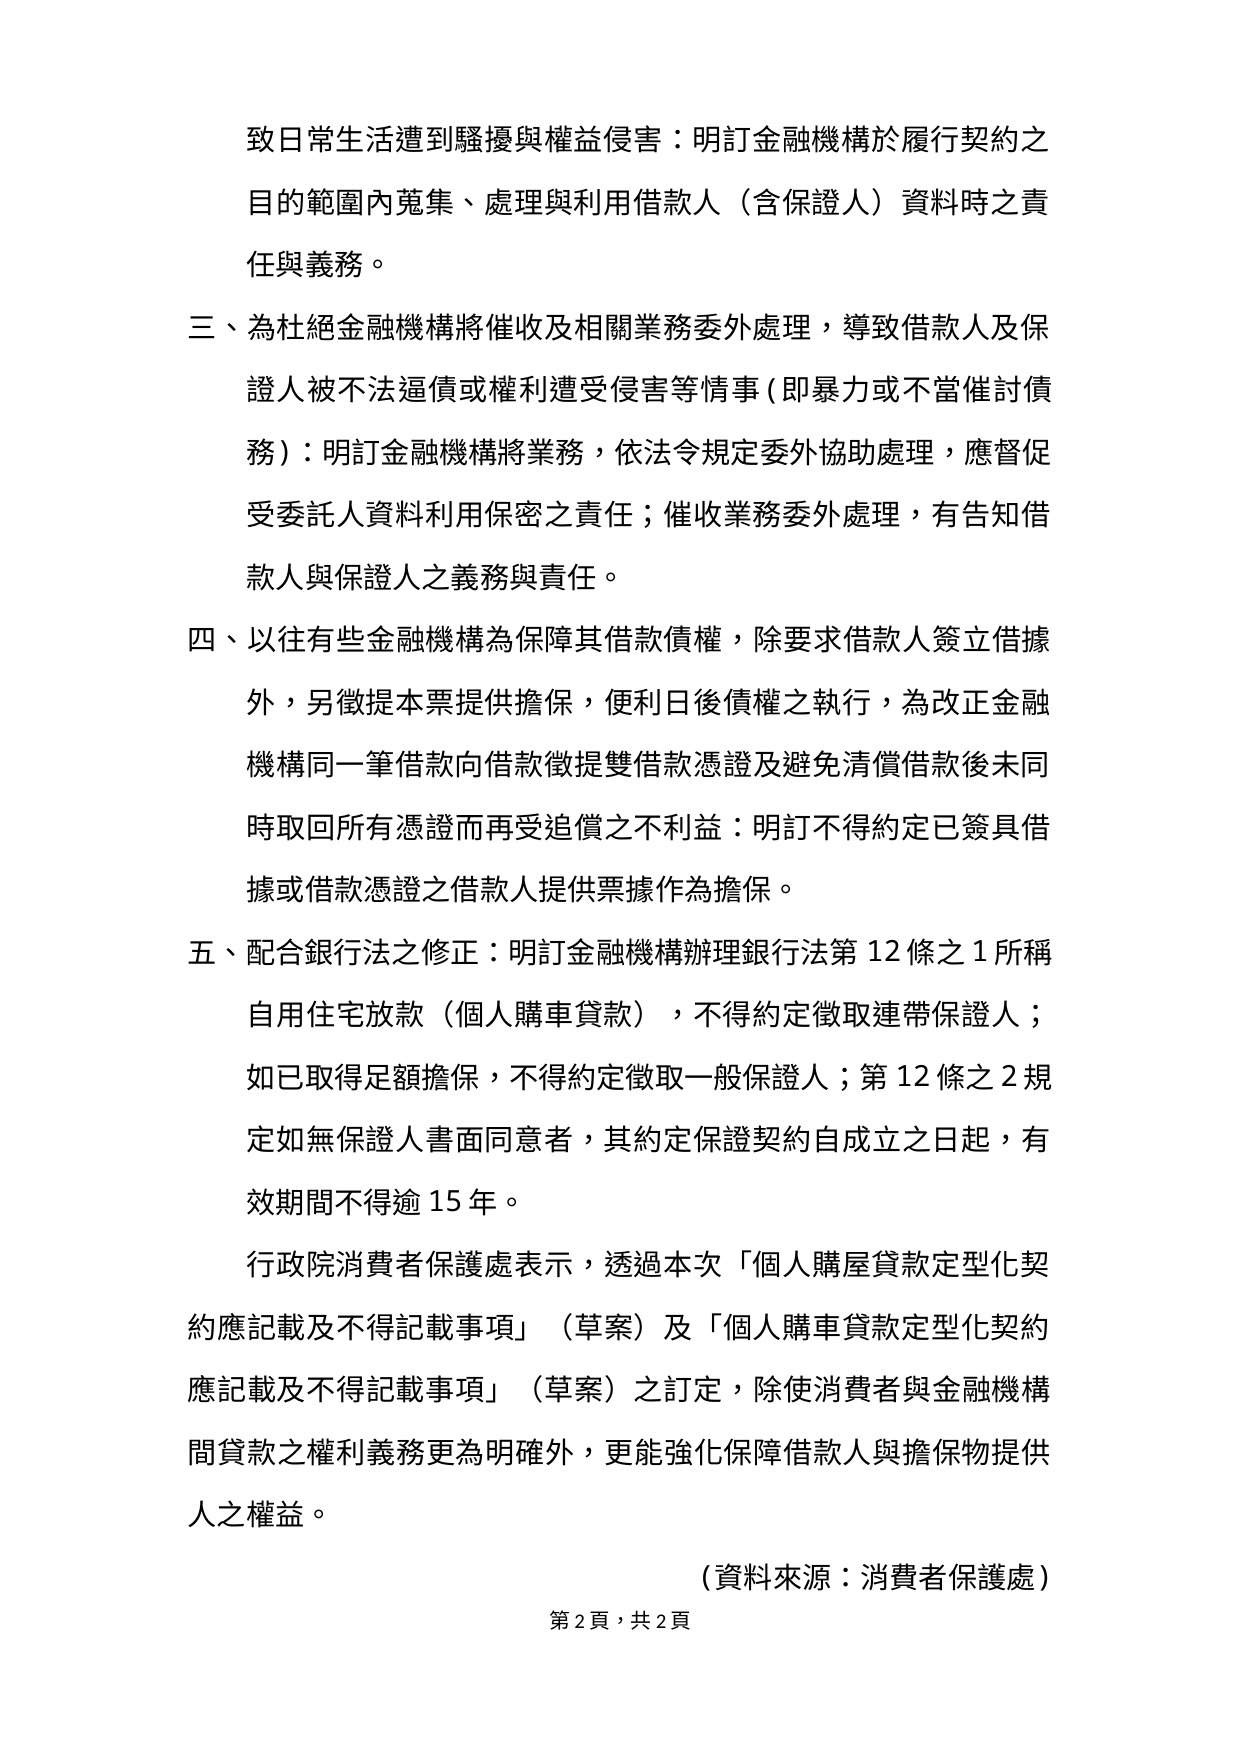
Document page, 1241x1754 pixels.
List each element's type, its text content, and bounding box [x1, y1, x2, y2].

text 二、為避免持卡人之個人資料，遭受不當處理、利用、竊取及洩露，致日常生活遭到騷擾與權益侵害：明訂金融機構於履行契約之目的範圍內蒐集、處理與利用借款人（含保證人）資料時之責任與義務。 [187, 96, 1053, 284]
text 五、配合銀行法之修正：明訂金融機構辦理銀行法第12條之1所稱自用住宅放款（個人購車貸款），不得約定徵取連帶保證人；如已取得足額擔保，不得約定徵取一般保證人；第12條之2規定如無保證人書面同意者，其約定保證契約自成立之日起，有效期間不得逾15年。 [187, 909, 1053, 1221]
text 行政院消費者保護處表示，透過本次「個人購屋貸款定型化契約應記載及不得記載事項」（草案）及「個人購車貸款定型化契約應記載及不得記載事項」（草案）之訂定，除使消費者與金融機構間貸款之權利義務更為明確外，更能強化保障借款人與擔保物提供人之權益。 [187, 1221, 1053, 1534]
text 四、以往有些金融機構為保障其借款債權，除要求借款人簽立借據外，另徵提本票提供擔保，便利日後債權之執行，為改正金融機構同一筆借款向借款徵提雙借款憑證及避免清償借款後未同時取回所有憑證而再受追償之不利益：明訂不得約定已簽具借據或借款憑證之借款人提供票據作為擔保。 [187, 596, 1053, 909]
text (資料來源：消費者保護處) [187, 1534, 1053, 1596]
text 三、為杜絕金融機構將催收及相關業務委外處理，導致借款人及保證人被不法逼債或權利遭受侵害等情事(即暴力或不當催討債務)：明訂金融機構將業務，依法令規定委外協助處理，應督促受委託人資料利用保密之責任；催收業務委外處理，有告知借款人與保證人之義務與責任。 [187, 284, 1053, 596]
